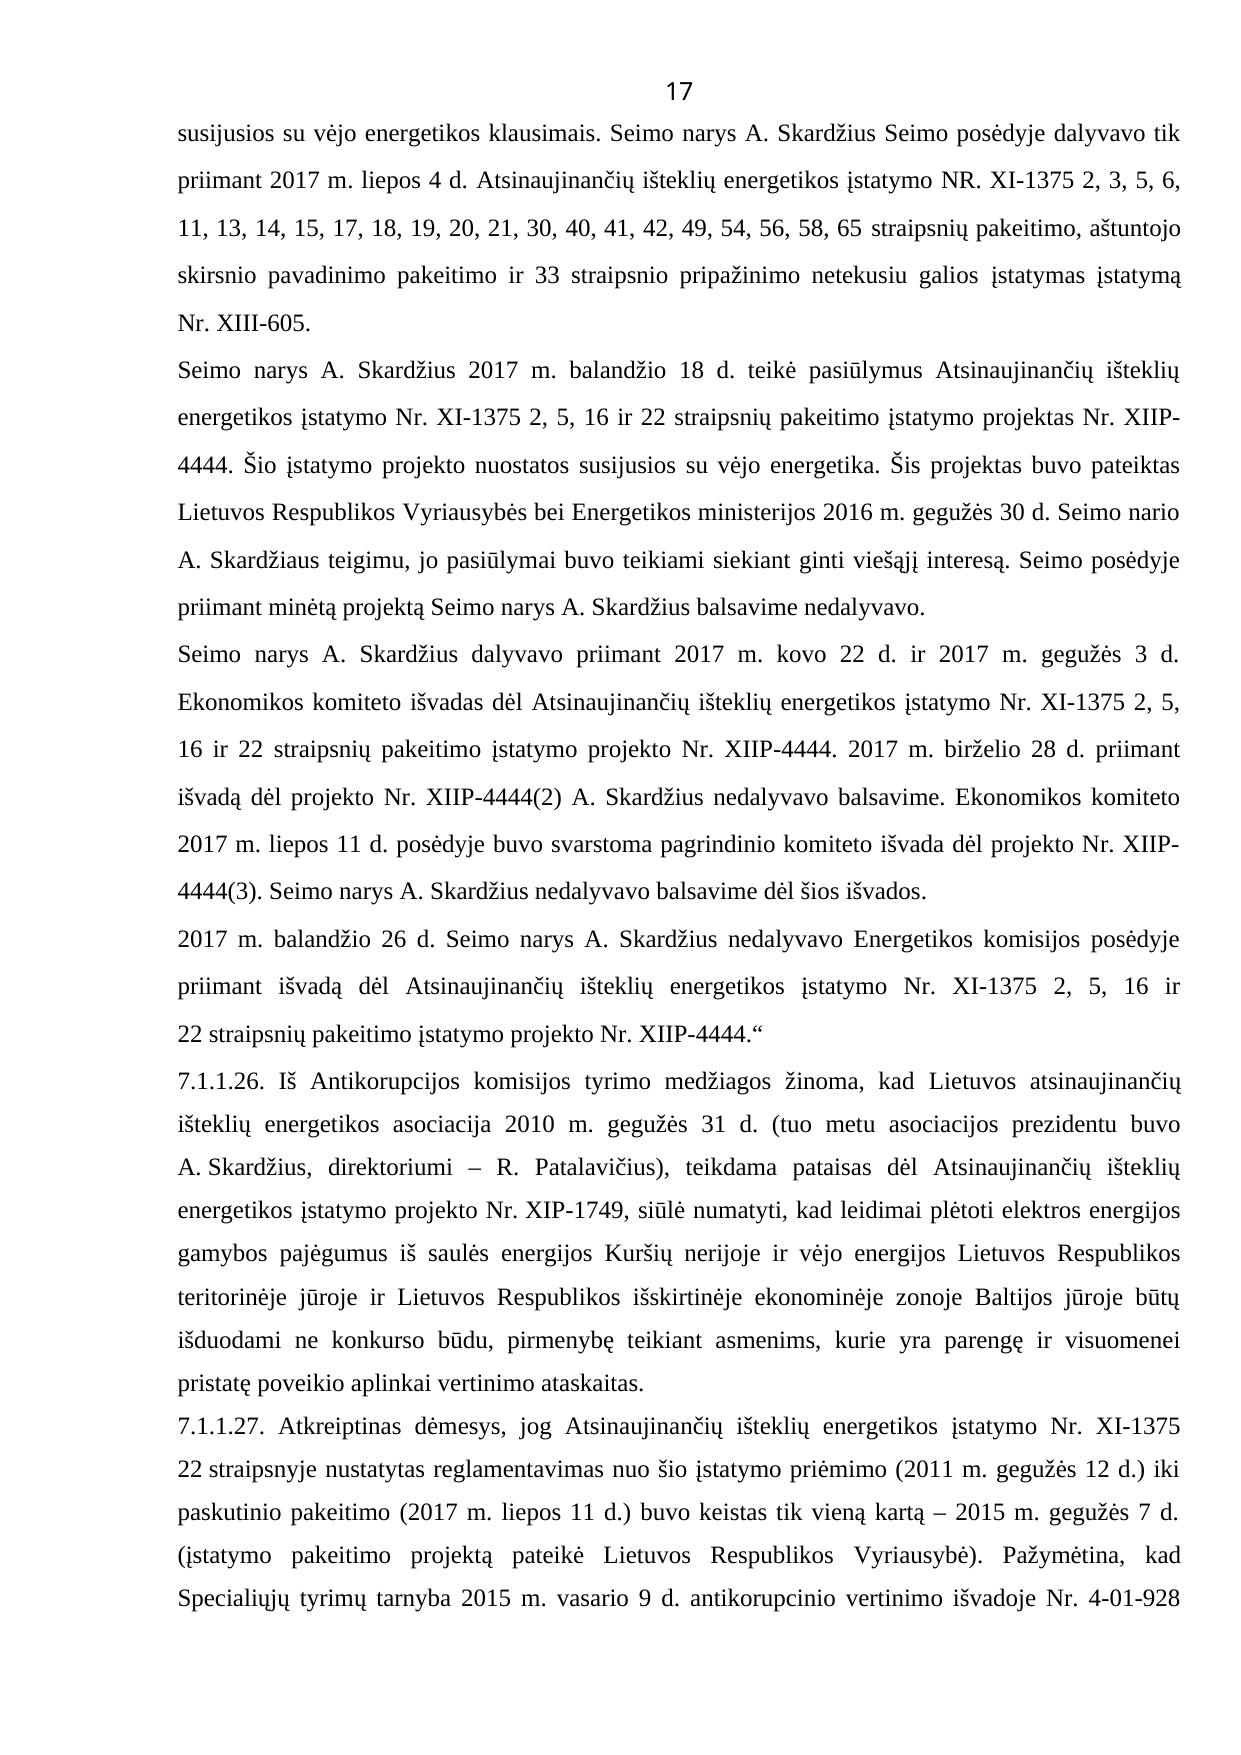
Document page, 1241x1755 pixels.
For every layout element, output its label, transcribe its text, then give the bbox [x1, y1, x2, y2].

text 7.1.1.27. Atkreiptinas dėmesys, jog Atsinaujinančių išteklių energetikos įstatymo Nr. XI-1375 22 straipsnyje nustatytas reglamentavimas nuo šio įstatymo priėmimo (2011 m. gegužės 12 d.) iki paskutinio pakeitimo (2017 m. liepos 11 d.) buvo keistas tik vieną kartą – 2015 m. gegužės 7 d. (įstatymo pakeitimo projektą pateikė Lietuvos Respublikos Vyriausybė). Pažymėtina, kad Specialiųjų tyrimų tarnyba 2015 m. vasario 9 d. antikorupcinio vertinimo išvadoje Nr. 4-01-928 [177, 1411, 1181, 1612]
text Seimo narys A. Skardžius dalyvavo priimant 2017 m. kovo 22 d. ir 2017 m. gegužės 3 d. Ekonomikos komiteto išvadas dėl Atsinaujinančių išteklių energetikos įstatymo Nr. XI-1375 2, 5, 16 ir 22 straipsnių pakeitimo įstatymo projekto Nr. XIIP-4444. 2017 m. birželio 28 d. priimant išvadą dėl projekto Nr. XIIP-4444(2) A. Skardžius nedalyvavo balsavime. Ekonomikos komiteto 2017 m. liepos 11 d. posėdyje buvo svarstoma pagrindinio komiteto išvada dėl projekto Nr. XIIP-4444(3). Seimo narys A. Skardžius nedalyvavo balsavime dėl šios išvados. [177, 639, 1181, 905]
text Seimo narys A. Skardžius 2017 m. balandžio 18 d. teikė pasiūlymus Atsinaujinančių išteklių energetikos įstatymo Nr. XI-1375 2, 5, 16 ir 22 straipsnių pakeitimo įstatymo projektas Nr. XIIP-4444. Šio įstatymo projekto nuostatos susijusios su vėjo energetika. Šis projektas buvo pateiktas Lietuvos Respublikos Vyriausybės bei Energetikos ministerijos 2016 m. gegužės 30 d. Seimo nario A. Skardžiaus teigimu, jo pasiūlymai buvo teikiami siekiant ginti viešąjį interesą. Seimo posėdyje priimant minėtą projektą Seimo narys A. Skardžius balsavime nedalyvavo. [177, 355, 1181, 621]
text 2017 m. balandžio 26 d. Seimo narys A. Skardžius nedalyvavo Energetikos komisijos posėdyje priimant išvadą dėl Atsinaujinančių išteklių energetikos įstatymo Nr. XI-1375 2, 5, 16 ir 22 straipsnių pakeitimo įstatymo projekto Nr. XIIP-4444.“ [177, 924, 1181, 1047]
text susijusios su vėjo energetikos klausimais. Seimo narys A. Skardžius Seimo posėdyje dalyvavo tik priimant 2017 m. liepos 4 d. Atsinaujinančių išteklių energetikos įstatymo NR. XI-1375 2, 3, 5, 6, 11, 13, 14, 15, 17, 18, 19, 20, 21, 30, 40, 41, 42, 49, 54, 56, 58, 65 straipsnių pakeitimo, aštuntojo skirsnio pavadinimo pakeitimo ir 33 straipsnio pripažinimo netekusiu galios įstatymas įstatymą Nr. XIII-605. [177, 118, 1181, 336]
text 7.1.1.26. Iš Antikorupcijos komisijos tyrimo medžiagos žinoma, kad Lietuvos atsinaujinančių išteklių energetikos asociacija 2010 m. gegužės 31 d. (tuo metu asociacijos prezidentu buvo A. Skardžius, direktoriumi – R. Patalavičius), teikdama pataisas dėl Atsinaujinančių išteklių energetikos įstatymo projekto Nr. XIP-1749, siūlė numatyti, kad leidimai plėtoti elektros energijos gamybos pajėgumus iš saulės energijos Kuršių nerijoje ir vėjo energijos Lietuvos Respublikos teritorinėje jūroje ir Lietuvos Respublikos išskirtinėje ekonominėje zonoje Baltijos jūroje būtų išduodami ne konkurso būdu, pirmenybę teikiant asmenims, kurie yra parengę ir visuomenei pristatę poveikio aplinkai vertinimo ataskaitas. [177, 1066, 1181, 1397]
